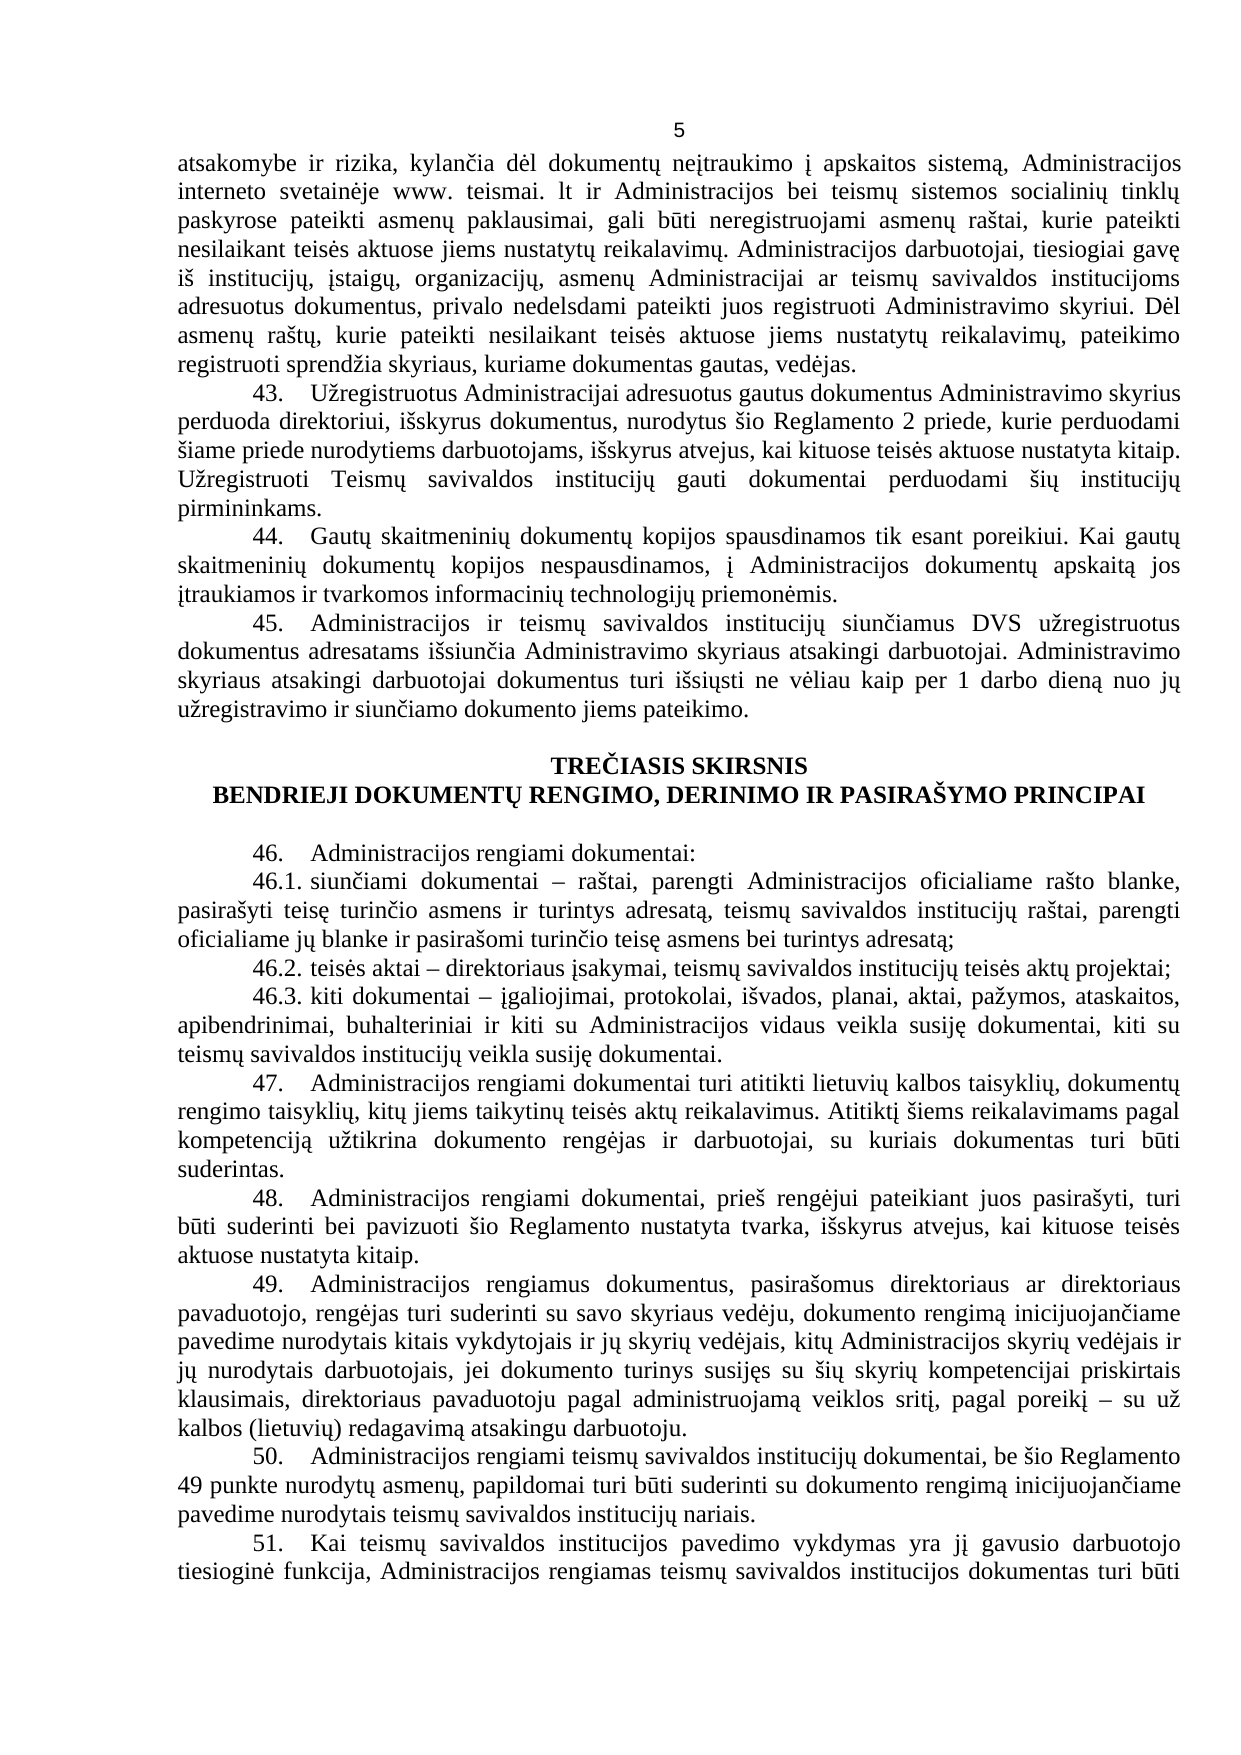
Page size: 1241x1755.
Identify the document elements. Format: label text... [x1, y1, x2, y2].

text 48. Administracijos rengiami dokumentai, prieš rengėjui pateikiant juos pasirašyti, turi būti suderinti bei pavizuoti šio Reglamento nustatyta tvarka, išskyrus atvejus, kai kituose teisės aktuose nustatyta kitaip. [177, 1183, 1181, 1269]
text 46.2. teisės aktai – direktoriaus įsakymai, teismų savivaldos institucijų teisės aktų projektai; [252, 953, 1181, 981]
text 49. Administracijos rengiamus dokumentus, pasirašomus direktoriaus ar direktoriaus pavaduotojo, rengėjas turi suderinti su savo skyriaus vedėju, dokumento rengimą inicijuojančiame pavedime nurodytais kitais vykdytojais ir jų skyrių vedėjais, kitų Administracijos skyrių vedėjais ir jų nurodytais darbuotojais, jei dokumento turinys susijęs su šių skyrių kompetencijai priskirtais klausimais, direktoriaus pavaduotoju pagal administruojamą veiklos sritį, pagal poreikį – su už kalbos (lietuvių) redagavimą atsakingu darbuotoju. [177, 1269, 1181, 1441]
text 46.1. siunčiami dokumentai – raštai, parengti Administracijos oficialiame rašto blanke, pasirašyti teisę turinčio asmens ir turintys adresatą, teismų savivaldos institucijų raštai, parengti oficialiame jų blanke ir pasirašomi turinčio teisę asmens bei turintys adresatą; [177, 866, 1181, 953]
text 46.3. kiti dokumentai – įgaliojimai, protokolai, išvados, planai, aktai, pažymos, ataskaitos, apibendrinimai, buhalteriniai ir kiti su Administracijos vidaus veikla susiję dokumentai, kiti su teismų savivaldos institucijų veikla susiję dokumentai. [177, 981, 1181, 1068]
text 43. Užregistruotus Administracijai adresuotus gautus dokumentus Administravimo skyrius perduoda direktoriui, išskyrus dokumentus, nurodytus šio Reglamento 2 priede, kurie perduodami šiame priede nurodytiems darbuotojams, išskyrus atvejus, kai kituose teisės aktuose nustatyta kitaip. Užregistruoti Teismų savivaldos institucijų gauti dokumentai perduodami šių institucijų pirmininkams. [177, 378, 1181, 521]
text 47. Administracijos rengiami dokumentai turi atitikti lietuvių kalbos taisyklių, dokumentų rengimo taisyklių, kitų jiems taikytinų teisės aktų reikalavimus. Atitiktį šiems reikalavimams pagal kompetenciją užtikrina dokumento rengėjas ir darbuotojai, su kuriais dokumentas turi būti suderintas. [177, 1068, 1181, 1183]
text 44. Gautų skaitmeninių dokumentų kopijos spausdinamos tik esant poreikiui. Kai gautų skaitmeninių dokumentų kopijos nespausdinamos, į Administracijos dokumentų apskaitą jos įtraukiamos ir tvarkomos informacinių technologijų priemonėmis. [177, 521, 1181, 608]
text atsakomybe ir rizika, kylančia dėl dokumentų neįtraukimo į apskaitos sistemą, Administracijos interneto svetainėje www. teismai. lt ir Administracijos bei teismų sistemos socialinių tinklų paskyrose pateikti asmenų paklausimai, gali būti neregistruojami asmenų raštai, kurie pateikti nesilaikant teisės aktuose jiems nustatytų reikalavimų. Administracijos darbuotojai, tiesiogiai gavę iš institucijų, įstaigų, organizacijų, asmenų Administracijai ar teismų savivaldos institucijoms adresuotus dokumentus, privalo nedelsdami pateikti juos registruoti Administravimo skyriui. Dėl asmenų raštų, kurie pateikti nesilaikant teisės aktuose jiems nustatytų reikalavimų, pateikimo registruoti sprendžia skyriaus, kuriame dokumentas gautas, vedėjas. [177, 148, 1181, 378]
text 50. Administracijos rengiami teismų savivaldos institucijų dokumentai, be šio Reglamento 49 punkte nurodytų asmenų, papildomai turi būti suderinti su dokumento rengimą inicijuojančiame pavedime nurodytais teismų savivaldos institucijų nariais. [177, 1441, 1181, 1528]
text BENDRIEJI DOKUMENTŲ RENGIMO, DERINIMO IR PASIRAŠYMO PRINCIPAI [177, 780, 1181, 809]
text TREČIASIS SKIRSNIS [177, 751, 1181, 780]
text 46. Administracijos rengiami dokumentai: [252, 838, 1181, 866]
text 51. Kai teismų savivaldos institucijos pavedimo vykdymas yra jį gavusio darbuotojo tiesioginė funkcija, Administracijos rengiamas teismų savivaldos institucijos dokumentas turi būti [177, 1528, 1181, 1585]
text 45. Administracijos ir teismų savivaldos institucijų siunčiamus DVS užregistruotus dokumentus adresatams išsiunčia Administravimo skyriaus atsakingi darbuotojai. Administravimo skyriaus atsakingi darbuotojai dokumentus turi išsiųsti ne vėliau kaip per 1 darbo dieną nuo jų užregistravimo ir siunčiamo dokumento jiems pateikimo. [177, 608, 1181, 723]
